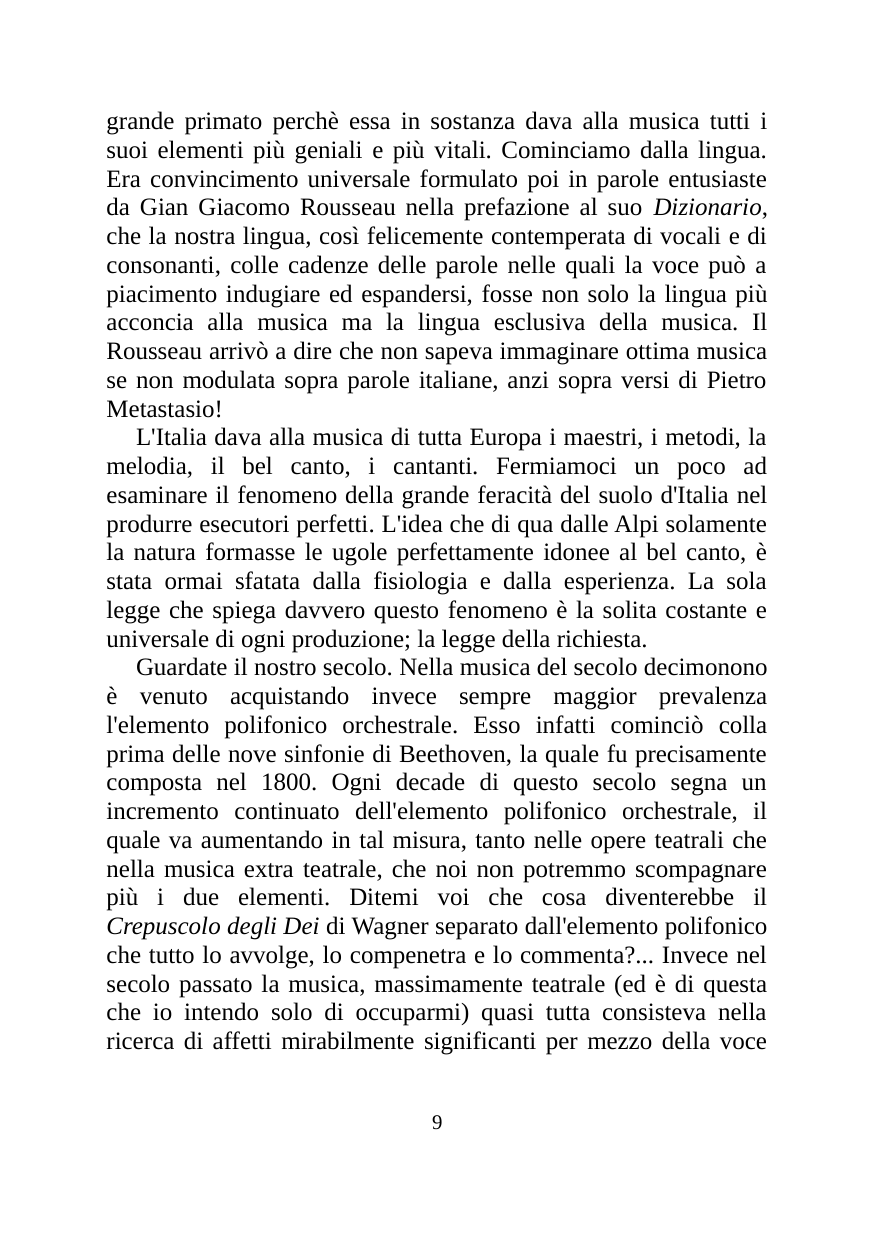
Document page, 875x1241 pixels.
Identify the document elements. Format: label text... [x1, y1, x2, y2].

text Guardate il nostro secolo. Nella musica del secolo decimonono è venuto acquistando invece sempre maggior prevalenza l'elemento polifonico orchestrale. Esso infatti cominciò colla prima delle nove sinfonie di Beethoven, la quale fu precisamente composta nel 1800. Ogni decade di questo secolo segna un incremento continuato dell'elemento polifonico orchestrale, il quale va aumentando in tal misura, tanto nelle opere teatrali che nella musica extra teatrale, che noi non potremmo scompagnare più i due elementi. Ditemi voi che cosa diventerebbe il Crepuscolo degli Dei di Wagner separato dall'elemento polifonico che tutto lo avvolge, lo compenetra e lo commenta?... Invece nel secolo passato la musica, massimamente teatrale (ed è di questa che io intendo solo di occuparmi) quasi tutta consisteva nella ricerca di affetti mirabilmente significanti per mezzo della voce [106, 652, 768, 1055]
text L'Italia dava alla musica di tutta Europa i maestri, i metodi, la melodia, il bel canto, i cantanti. Fermiamoci un poco ad esaminare il fenomeno della grande feracità del suolo d'Italia nel produrre esecutori perfetti. L'idea che di qua dalle Alpi solamente la natura formasse le ugole perfettamente idonee al bel canto, è stata ormai sfatata dalla fisiologia e dalla esperienza. La sola legge che spiega davvero questo fenomeno è la solita costante e universale di ogni produzione; la legge della richiesta. [106, 422, 768, 652]
text grande primato perchè essa in sostanza dava alla musica tutti i suoi elementi più geniali e più vitali. Cominciamo dalla lingua. Era convincimento universale formulato poi in parole entusiaste da Gian Giacomo Rousseau nella prefazione al suo Dizionario, che la nostra lingua, così felicemente contemperata di vocali e di consonanti, colle cadenze delle parole nelle quali la voce può a piacimento indugiare ed espandersi, fosse non solo la lingua più acconcia alla musica ma la lingua esclusiva della musica. Il Rousseau arrivò a dire che non sapeva immaginare ottima musica se non modulata sopra parole italiane, anzi sopra versi di Pietro Metastasio! [106, 106, 768, 422]
